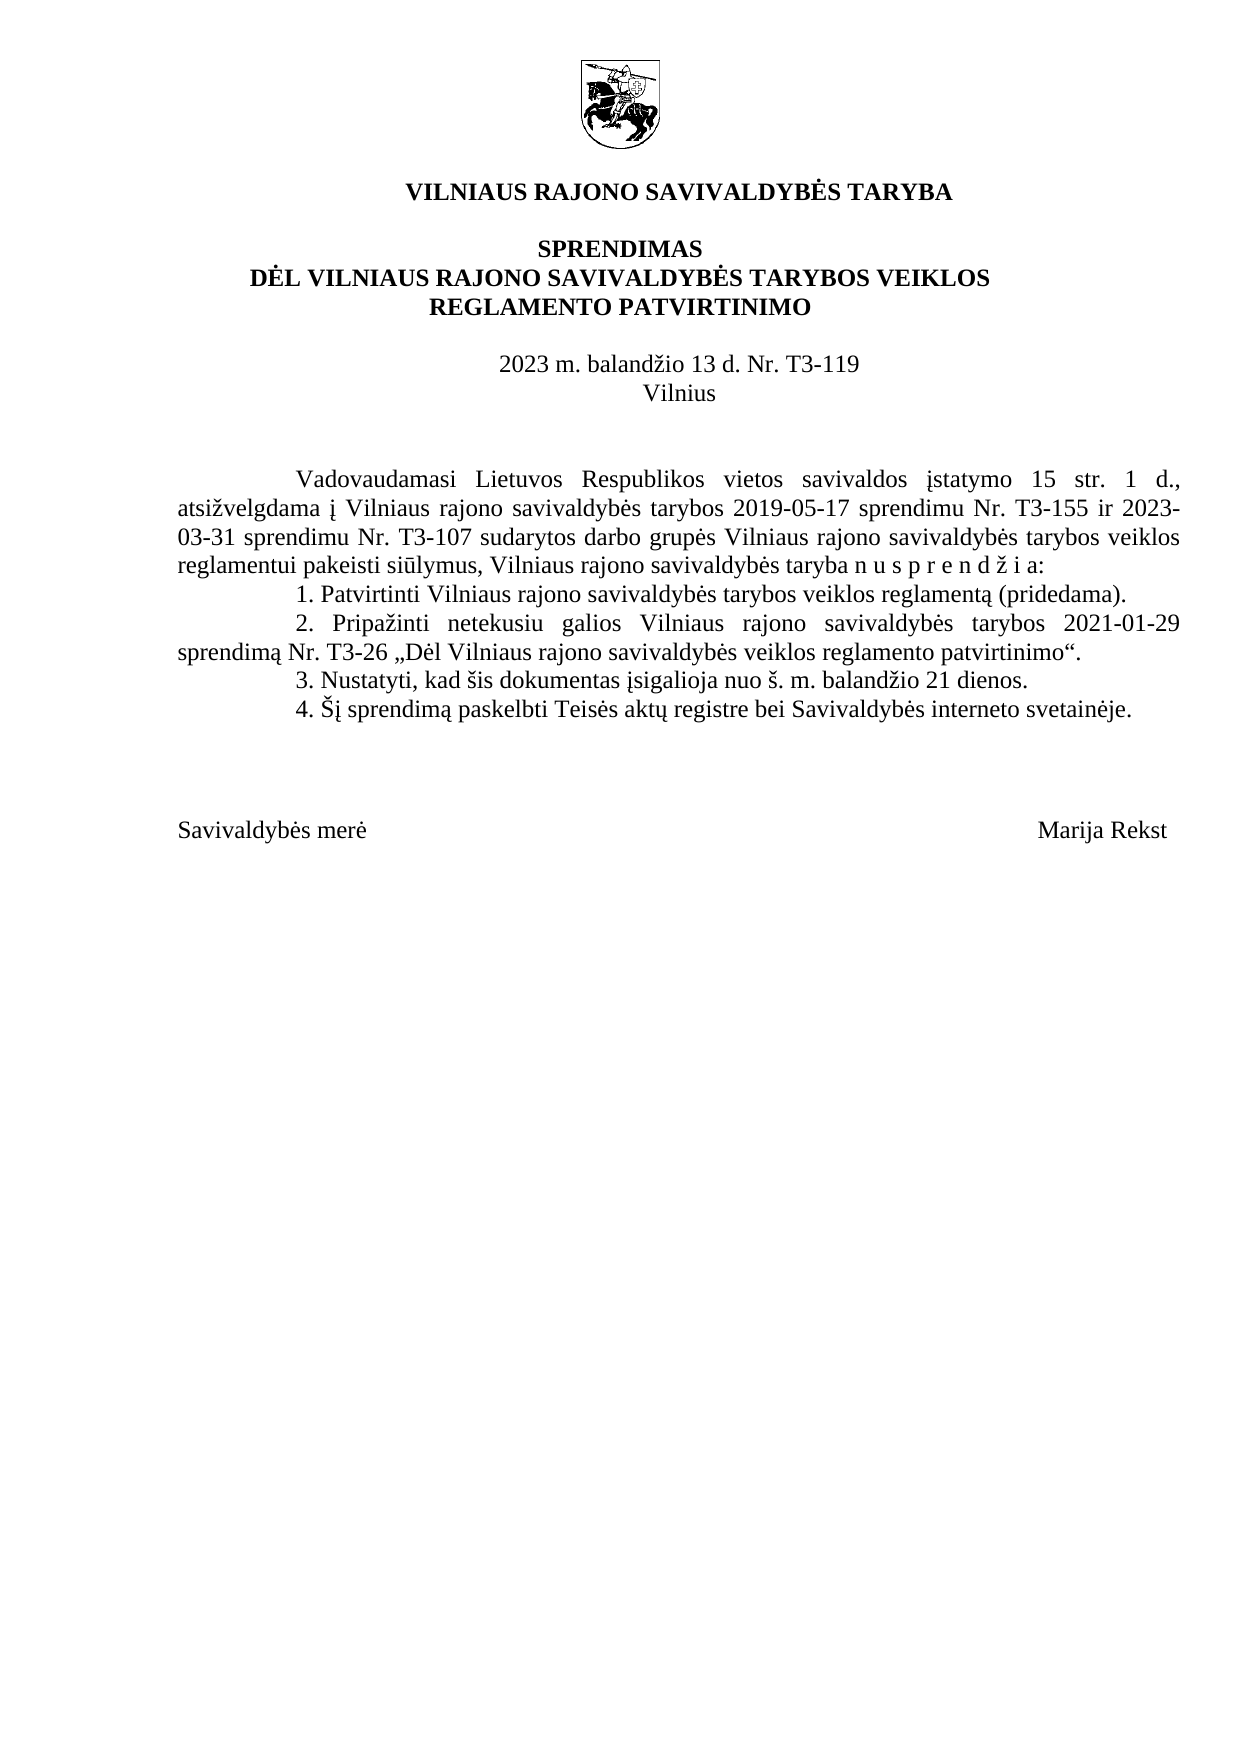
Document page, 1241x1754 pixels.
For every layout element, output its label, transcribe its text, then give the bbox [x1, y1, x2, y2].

text DĖL Vilniaus rajono savivaldybės tarybos Veiklos Reglamento patvirtinimo [177, 263, 1063, 321]
text 4. Šį sprendimą paskelbti Teisės aktų registre bei Savivaldybės interneto svetainėje. [177, 694, 1181, 723]
text 1. Patvirtinti Vilniaus rajono savivaldybės tarybos veiklos reglamentą (pridedama). [177, 579, 1181, 608]
text Sprendimas [177, 234, 1063, 263]
text Vadovaudamasi Lietuvos Respublikos vietos savivaldos įstatymo 15 str. 1 d., atsižvelgdama į Vilniaus rajono savivaldybės tarybos 2019-05-17 sprendimu Nr. T3-155 ir 2023-03-31 sprendimu Nr. T3-107 sudarytos darbo grupės Vilniaus rajono savivaldybės tarybos veiklos reglamentui pakeisti siūlymus, Vilniaus rajono savivaldybės taryba n u s p r e n d ž i a: [177, 464, 1181, 579]
text 2023 m. balandžio 13 d. Nr. T3-119 [177, 349, 1181, 378]
text 2. Pripažinti netekusiu galios Vilniaus rajono savivaldybės tarybos 2021-01-29 sprendimą Nr. T3-26 „Dėl Vilniaus rajono savivaldybės veiklos reglamento patvirtinimo“. [177, 608, 1181, 666]
text Vilnius [177, 378, 1181, 407]
text Vilniaus rajono savivaldybės Taryba [177, 177, 1181, 206]
text 3. Nustatyti, kad šis dokumentas įsigalioja nuo š. m. balandžio 21 dienos. [177, 666, 1181, 694]
text Savivaldybės merė Marija Rekst [177, 815, 1181, 844]
